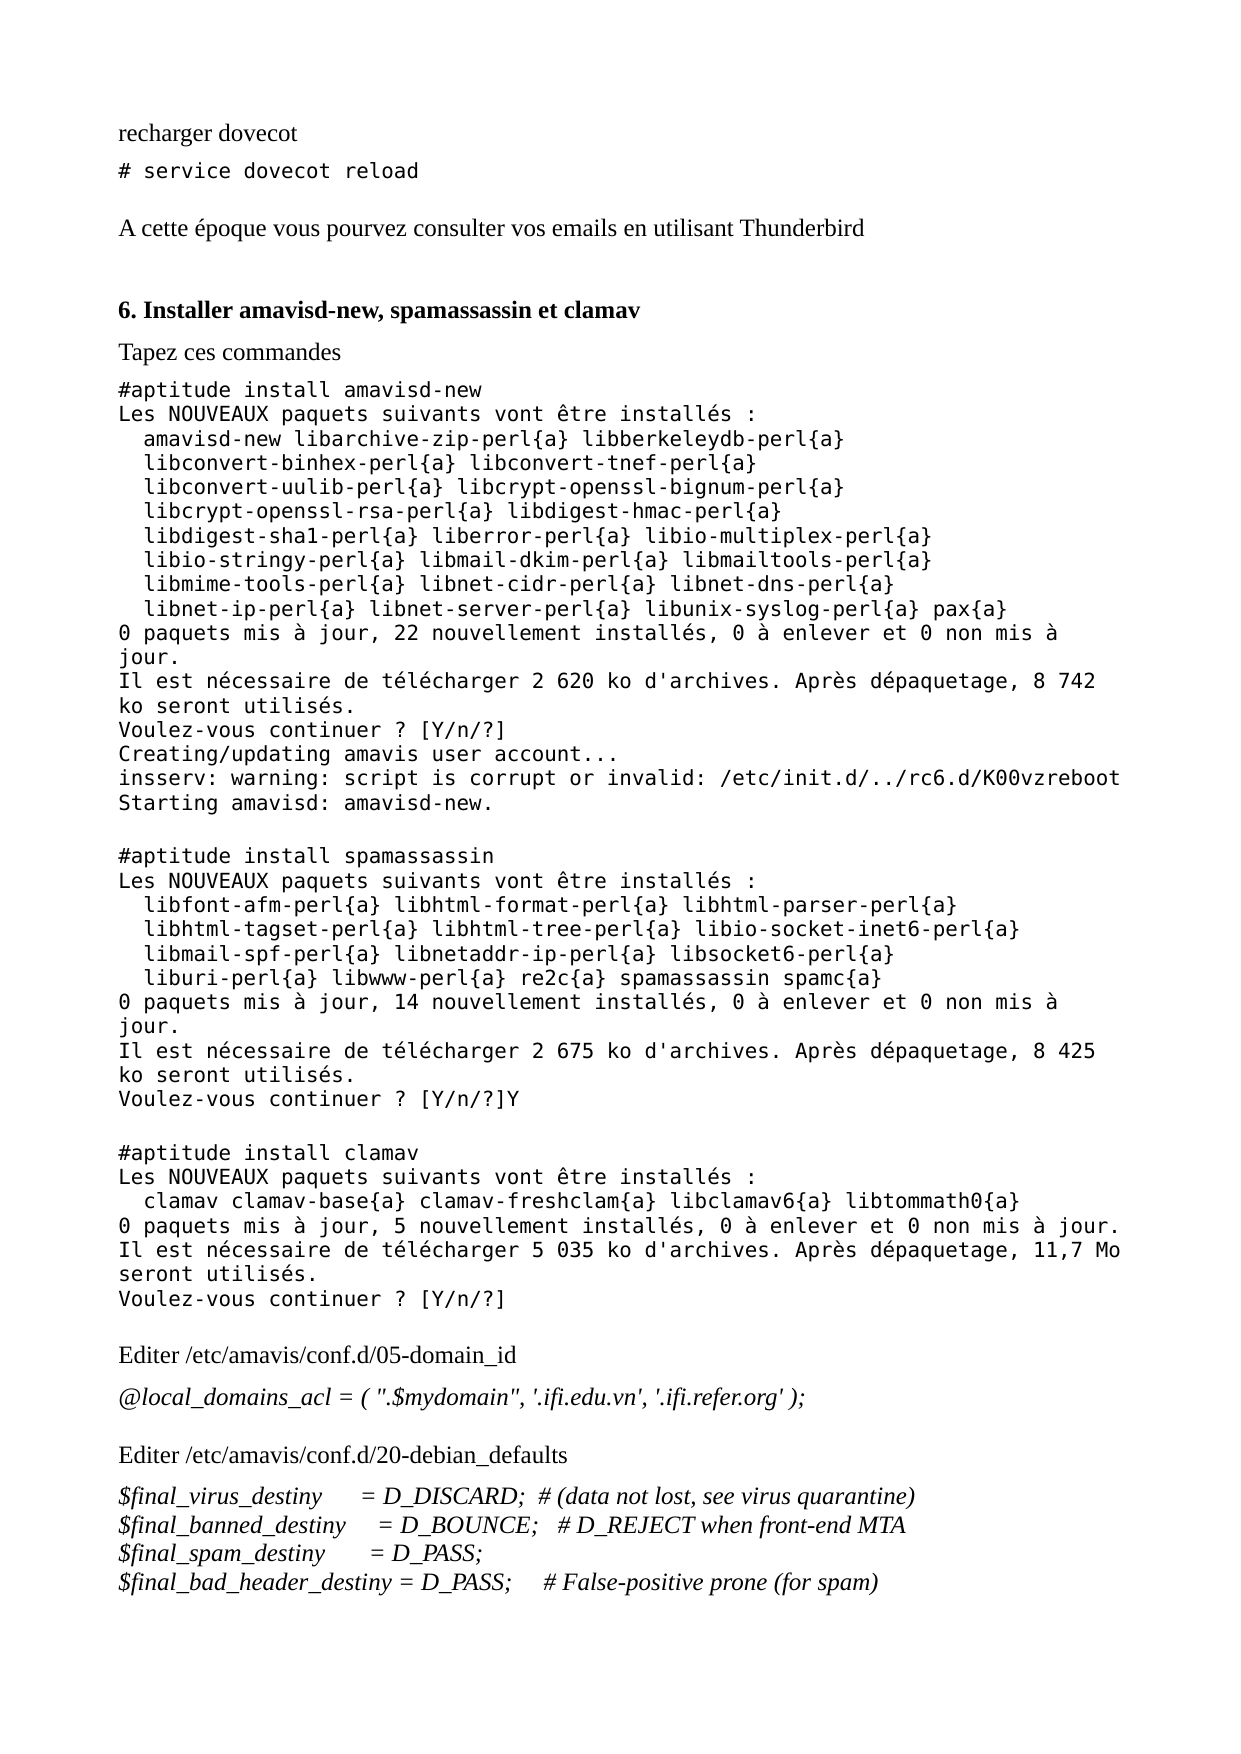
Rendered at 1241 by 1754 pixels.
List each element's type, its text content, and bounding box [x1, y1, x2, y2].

text liburi-perl{a} libwww-perl{a} re2c{a} spamassassin spamc{a} [118, 966, 1122, 990]
text libmail-spf-perl{a} libnetaddr-ip-perl{a} libsocket6-perl{a} [118, 942, 1122, 966]
text Voulez-vous continuer ? [Y/n/?] [118, 1287, 1122, 1311]
text Les NOUVEAUX paquets suivants vont être installés : [118, 869, 1122, 893]
text $final_bad_header_destiny = D_PASS; # False-positive prone (for spam) [118, 1567, 1122, 1596]
text Creating/updating amavis user account... [118, 742, 1122, 766]
text Starting amavisd: amavisd-new. [118, 791, 1122, 815]
text recharger dovecot [118, 118, 1122, 147]
text 0 paquets mis à jour, 22 nouvellement installés, 0 à enlever et 0 non mis à jour. [118, 621, 1122, 669]
text $final_banned_destiny = D_BOUNCE; # D_REJECT when front-end MTA [118, 1510, 1122, 1538]
text libconvert-uulib-perl{a} libcrypt-openssl-bignum-perl{a} [118, 475, 1122, 499]
text libnet-ip-perl{a} libnet-server-perl{a} libunix-syslog-perl{a} pax{a} [118, 597, 1122, 621]
text Tapez ces commandes [118, 337, 1122, 366]
text Voulez-vous continuer ? [Y/n/?]Y [118, 1087, 1122, 1111]
text $final_virus_destiny = D_DISCARD; # (data not lost, see virus quarantine) [118, 1481, 1122, 1510]
text #aptitude install spamassassin [118, 844, 1122, 869]
list 6. Installer amavisd-new, spamassassin et clamav [88, 296, 1122, 324]
text libio-stringy-perl{a} libmail-dkim-perl{a} libmailtools-perl{a} [118, 548, 1122, 572]
text Il est nécessaire de télécharger 5 035 ko d'archives. Après dépaquetage, 11,7 Mo seront utilisés. [118, 1238, 1122, 1287]
text Les NOUVEAUX paquets suivants vont être installés : [118, 1165, 1122, 1189]
text libmime-tools-perl{a} libnet-cidr-perl{a} libnet-dns-perl{a} [118, 572, 1122, 597]
text Il est nécessaire de télécharger 2 675 ko d'archives. Après dépaquetage, 8 425 ko seront utilisés. [118, 1039, 1122, 1087]
text Editer /etc/amavis/conf.d/20-debian_defaults [118, 1440, 1122, 1468]
text libconvert-binhex-perl{a} libconvert-tnef-perl{a} [118, 451, 1122, 475]
text $final_spam_destiny = D_PASS; [118, 1538, 1122, 1567]
text @local_domains_acl = ( ".$mydomain", '.ifi.edu.vn', '.ifi.refer.org' ); [118, 1382, 1122, 1410]
text Les NOUVEAUX paquets suivants vont être installés : [118, 402, 1122, 427]
text 0 paquets mis à jour, 5 nouvellement installés, 0 à enlever et 0 non mis à jour. [118, 1214, 1122, 1238]
text 0 paquets mis à jour, 14 nouvellement installés, 0 à enlever et 0 non mis à jour. [118, 990, 1122, 1039]
text Voulez-vous continuer ? [Y/n/?] [118, 718, 1122, 742]
text #aptitude install amavisd-new [118, 378, 1122, 402]
text amavisd-new libarchive-zip-perl{a} libberkeleydb-perl{a} [118, 427, 1122, 451]
text #aptitude install clamav [118, 1141, 1122, 1165]
text insserv: warning: script is corrupt or invalid: /etc/init.d/../rc6.d/K00vzreboot [118, 766, 1122, 791]
text Editer /etc/amavis/conf.d/05-domain_id [118, 1340, 1122, 1369]
text # service dovecot reload [118, 159, 1122, 184]
text libdigest-sha1-perl{a} liberror-perl{a} libio-multiplex-perl{a} [118, 524, 1122, 548]
text libcrypt-openssl-rsa-perl{a} libdigest-hmac-perl{a} [118, 499, 1122, 524]
text libfont-afm-perl{a} libhtml-format-perl{a} libhtml-parser-perl{a} [118, 893, 1122, 917]
text A cette époque vous pourvez consulter vos emails en utilisant Thunderbird [118, 213, 1122, 242]
text clamav clamav-base{a} clamav-freshclam{a} libclamav6{a} libtommath0{a} [118, 1189, 1122, 1214]
text Il est nécessaire de télécharger 2 620 ko d'archives. Après dépaquetage, 8 742 ko seront utilisés. [118, 669, 1122, 718]
text libhtml-tagset-perl{a} libhtml-tree-perl{a} libio-socket-inet6-perl{a} [118, 917, 1122, 942]
